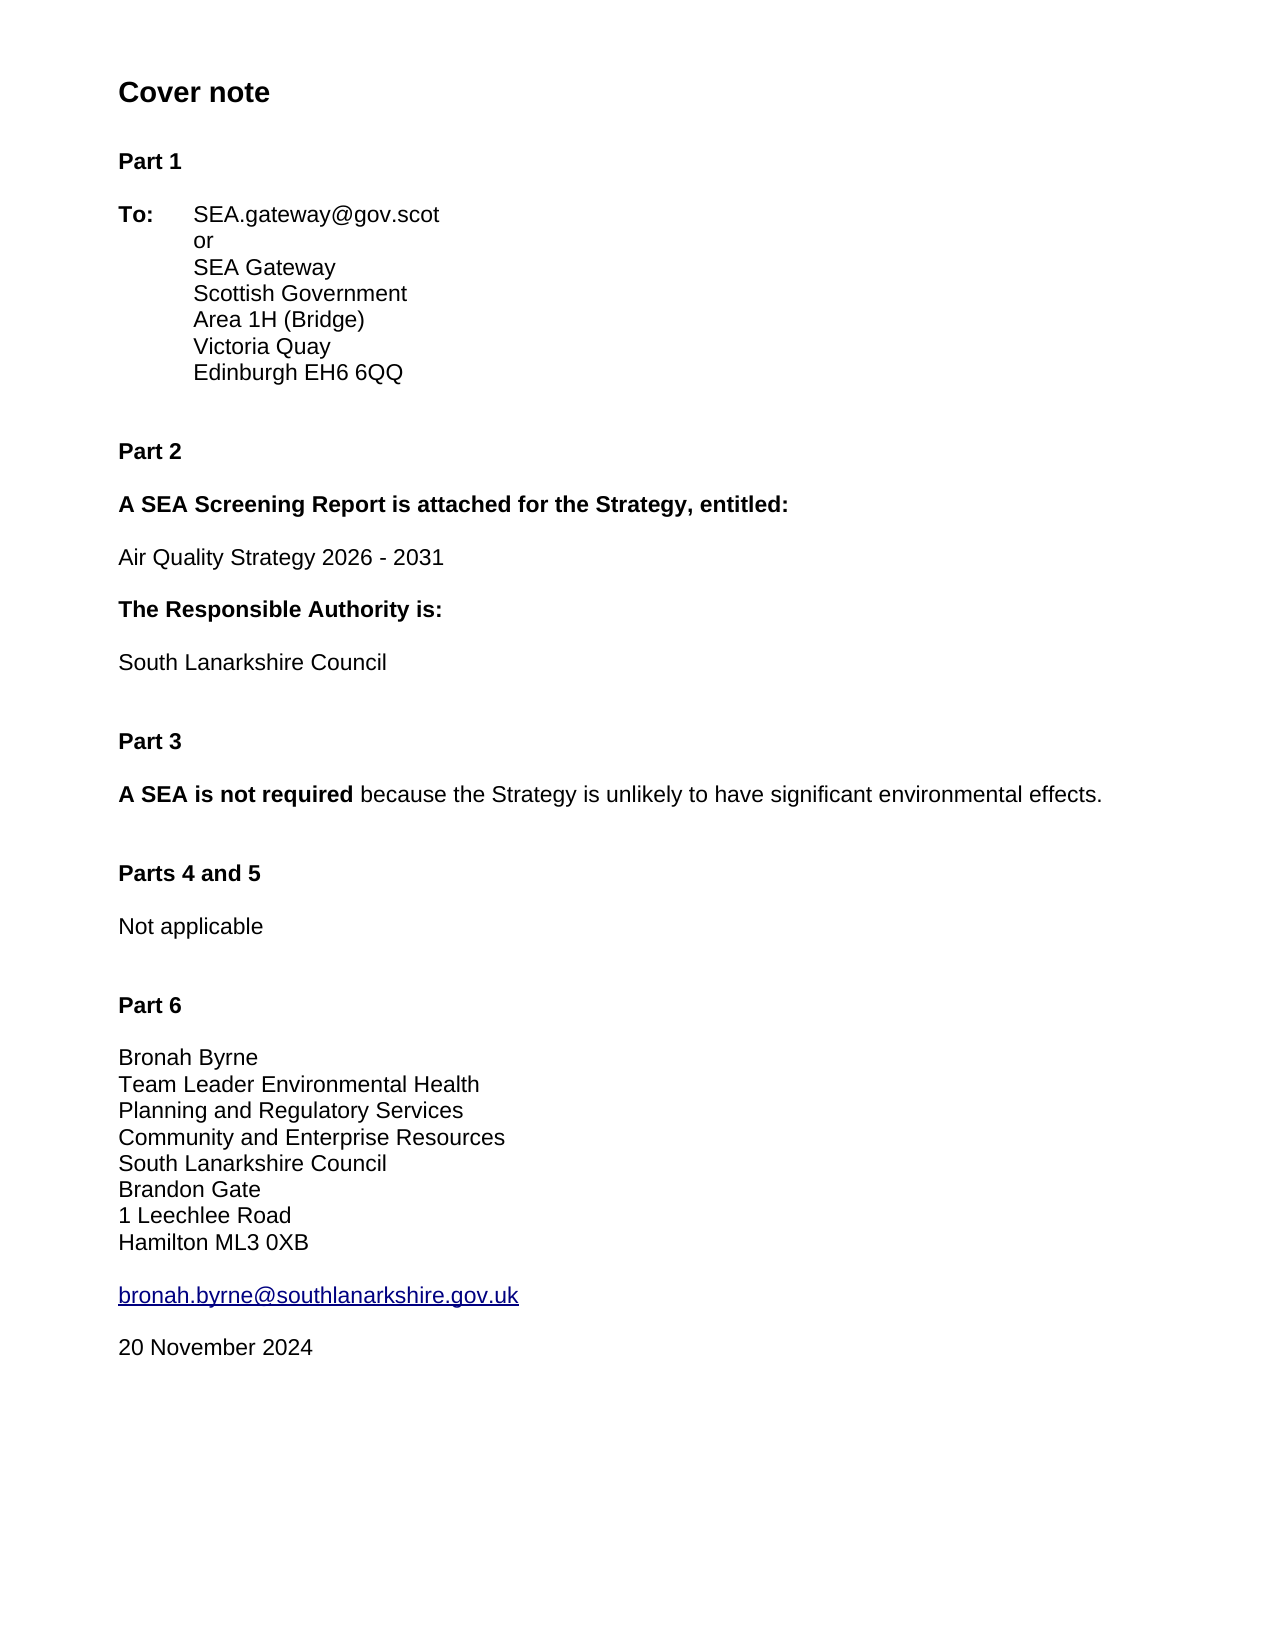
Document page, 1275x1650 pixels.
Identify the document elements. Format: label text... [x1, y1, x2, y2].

text Parts 4 and 5 [118, 860, 1157, 886]
text A SEA Screening Report is attached for the Strategy, entitled: [118, 491, 1157, 517]
text Part 2 [118, 438, 1157, 464]
text Edinburgh EH6 6QQ [118, 359, 1157, 386]
text Victoria Quay [118, 333, 1157, 359]
text Brandon Gate [118, 1176, 1157, 1202]
text Part 3 [118, 728, 1157, 754]
text To: SEA.gateway@gov.scot [118, 201, 1157, 227]
text Bronah Byrne [118, 1044, 1157, 1071]
text 20 November 2024 [118, 1334, 1157, 1361]
text Part 6 [118, 992, 1157, 1018]
text Air Quality Strategy 2026 - 2031 [118, 544, 1157, 570]
text Part 1 [118, 148, 1157, 175]
text SEA Gateway [118, 254, 1157, 280]
text 1 Leechlee Road [118, 1202, 1157, 1229]
text South Lanarkshire Council [118, 649, 1157, 675]
text The Responsible Authority is: [118, 596, 1157, 623]
text Not applicable [118, 913, 1157, 939]
subtitle Cover note [118, 75, 1157, 108]
text A SEA is not required because the Strategy is unlikely to have significant environmental effects. [118, 781, 1157, 807]
text South Lanarkshire Council [118, 1150, 1157, 1176]
text Scottish Government [118, 280, 1157, 306]
text or [118, 227, 1157, 254]
text Area 1H (Bridge) [118, 306, 1157, 333]
text Community and Enterprise Resources [118, 1123, 1157, 1150]
text Hamilton ML3 0XB [118, 1229, 1157, 1255]
text Team Leader Environmental Health [118, 1071, 1157, 1097]
text bronah.byrne@southlanarkshire.gov.uk [118, 1282, 1157, 1308]
text Planning and Regulatory Services [118, 1097, 1157, 1123]
